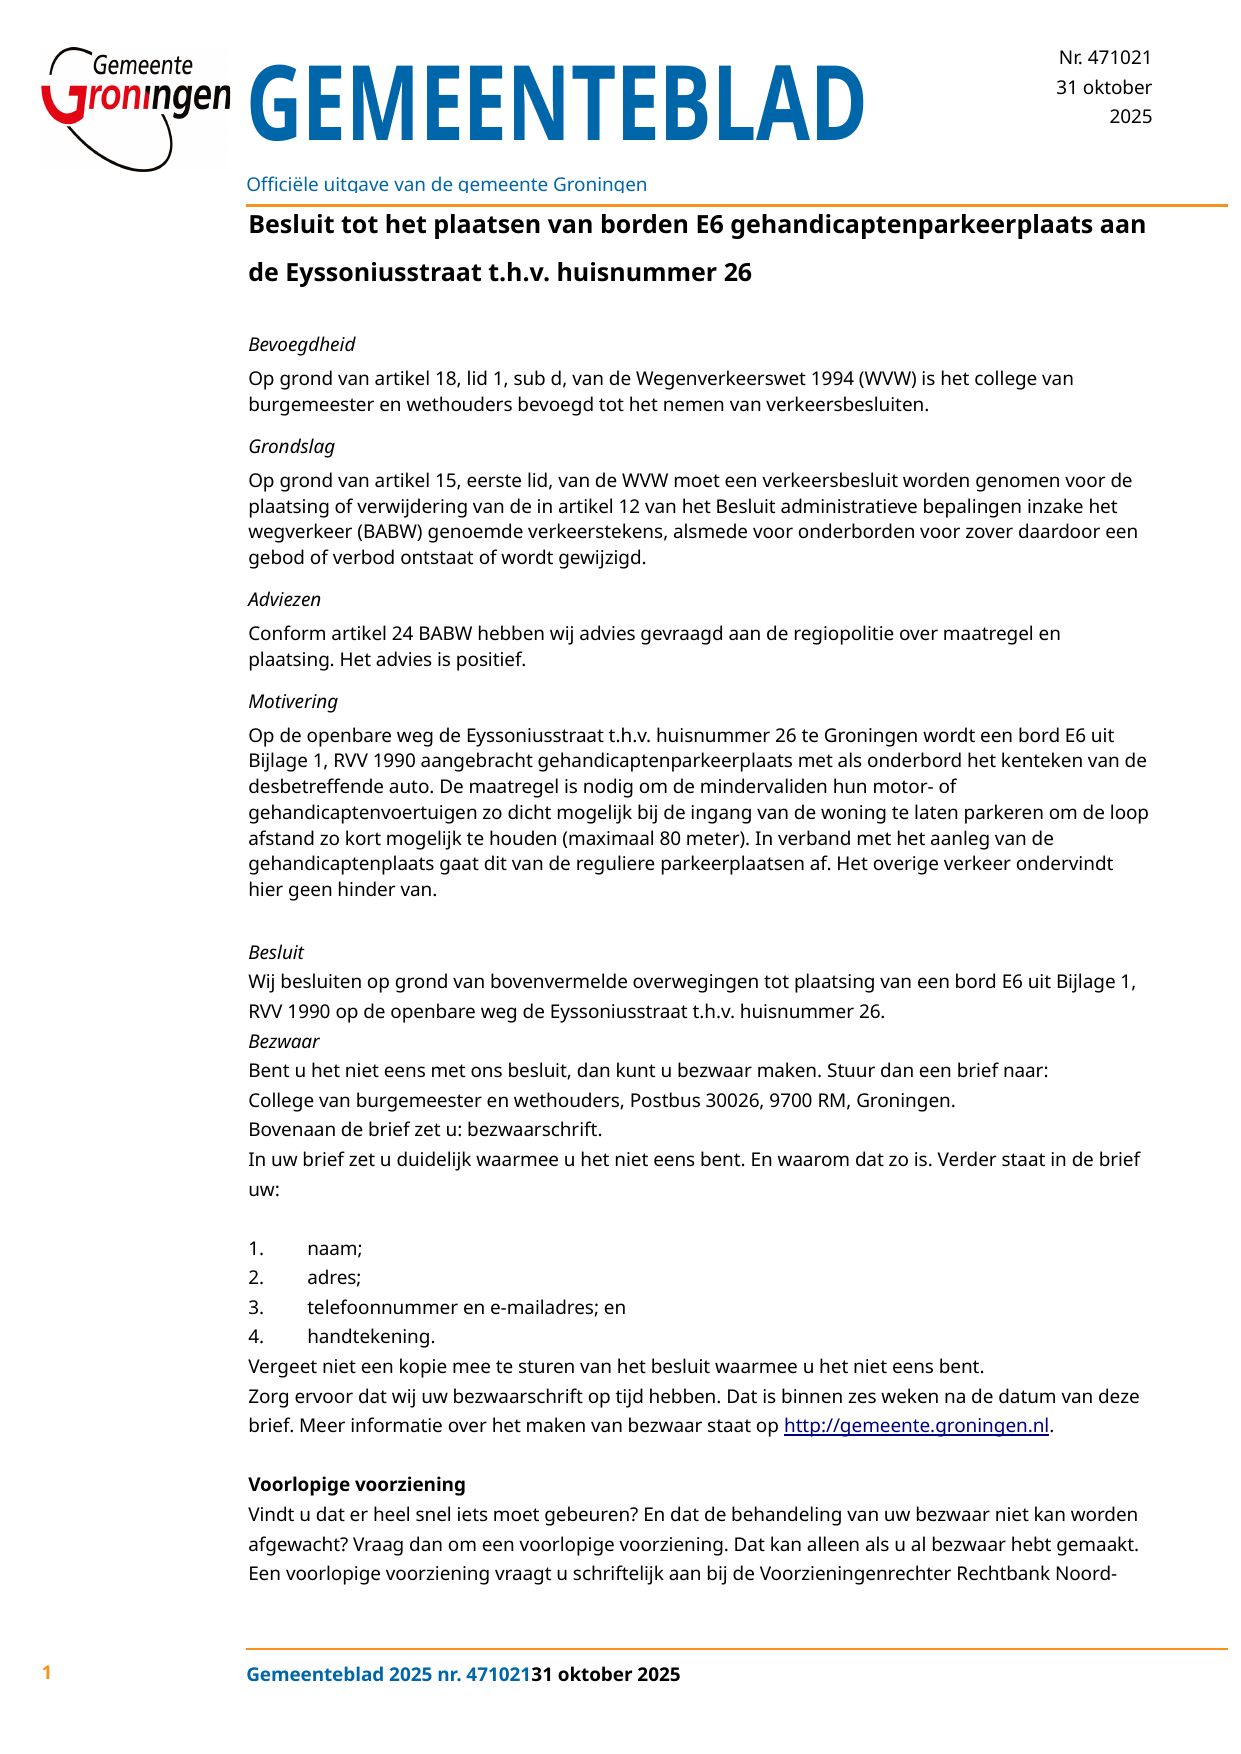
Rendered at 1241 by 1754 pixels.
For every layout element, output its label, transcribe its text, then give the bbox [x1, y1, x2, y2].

text Bent u het niet eens met ons besluit, dan kunt u bezwaar maken. Stuur dan een brief naar: [248, 1057, 1152, 1083]
text Vindt u dat er heel snel iets moet gebeuren? En dat de behandeling van uw bezwaar niet kan worden afgewacht? Vraag dan om een voorlopige voorziening. Dat kan alleen als u al bezwaar hebt gemaakt. Een voorlopige voorziening vraagt u schriftelijk aan bij de Voorzieningenrechter Rechtbank Noord- [248, 1501, 1152, 1586]
text Bevoegdheid [248, 331, 1152, 357]
text In uw brief zet u duidelijk waarmee u het niet eens bent. En waarom dat zo is. Verder staat in de brief uw: [248, 1146, 1152, 1201]
text Motivering [248, 688, 1152, 714]
text Voorlopige voorziening [248, 1472, 1152, 1497]
text Conform artikel 24 BABW hebben wij advies gevraagd aan de regiopolitie over maatregel en plaatsing. Het advies is positief. [248, 620, 1152, 672]
text Bovenaan de brief zet u: bezwaarschrift. [248, 1117, 1152, 1142]
text Op grond van artikel 15, eerste lid, van de WVW moet een verkeersbesluit worden genomen voor de plaatsing of verwijdering van de in artikel 12 van het Besluit administratieve bepalingen inzake het wegverkeer (BABW) genoemde verkeerstekens, alsmede voor onderborden voor zover daardoor een gebod of verbod ontstaat of wordt gewijzigd. [248, 467, 1152, 570]
text Bezwaar [248, 1028, 1152, 1053]
text Grondslag [248, 433, 1152, 459]
text Zorg ervoor dat wij uw bezwaarschrift op tijd hebben. Dat is binnen zes weken na de datum van deze brief. Meer informatie over het maken van bezwaar staat op http://gemeente.groningen.nl. [248, 1383, 1152, 1438]
list telefoonnummer en e-mailadres; en [248, 1294, 1152, 1320]
text Op de openbare weg de Eyssoniusstraat t.h.v. huisnummer 26 te Groningen wordt een bord E6 uit Bijlage 1, RVV 1990 aangebracht gehandicaptenparkeerplaats met als onderbord het kenteken van de desbetreffende auto. De maatregel is nodig om de mindervaliden hun motor- of gehandicaptenvoertuigen zo dicht mogelijk bij de ingang van de woning te laten parkeren om de loop afstand zo kort mogelijk te houden (maximaal 80 meter). In verband met het aanleg van de gehandicaptenplaats gaat dit van de reguliere parkeerplaatsen af. Het overige verkeer ondervindt hier geen hinder van. [248, 722, 1152, 902]
text Wij besluiten op grond van bovenvermelde overwegingen tot plaatsing van een bord E6 uit Bijlage 1, RVV 1990 op de openbare weg de Eyssoniusstraat t.h.v. huisnummer 26. [248, 969, 1152, 1024]
text Adviezen [248, 586, 1152, 612]
text Op grond van artikel 18, lid 1, sub d, van de Wegenverkeerswet 1994 (WVW) is het college van burgemeester en wethouders bevoegd tot het nemen van verkeersbesluiten. [248, 366, 1152, 417]
picture [41, 47, 231, 172]
text Besluit tot het plaatsen van borden E6 gehandicaptenparkeerplaats aan de Eyssoniusstraat t.h.v. huisnummer 26 [248, 207, 1152, 288]
list handtekening. [248, 1324, 1152, 1349]
list naam; [248, 1235, 1152, 1261]
text College van burgemeester en wethouders, Postbus 30026, 9700 RM, Groningen. [248, 1087, 1152, 1113]
text Besluit [248, 939, 1152, 965]
list adres; [248, 1264, 1152, 1290]
text Vergeet niet een kopie mee te sturen van het besluit waarmee u het niet eens bent. [248, 1353, 1152, 1379]
